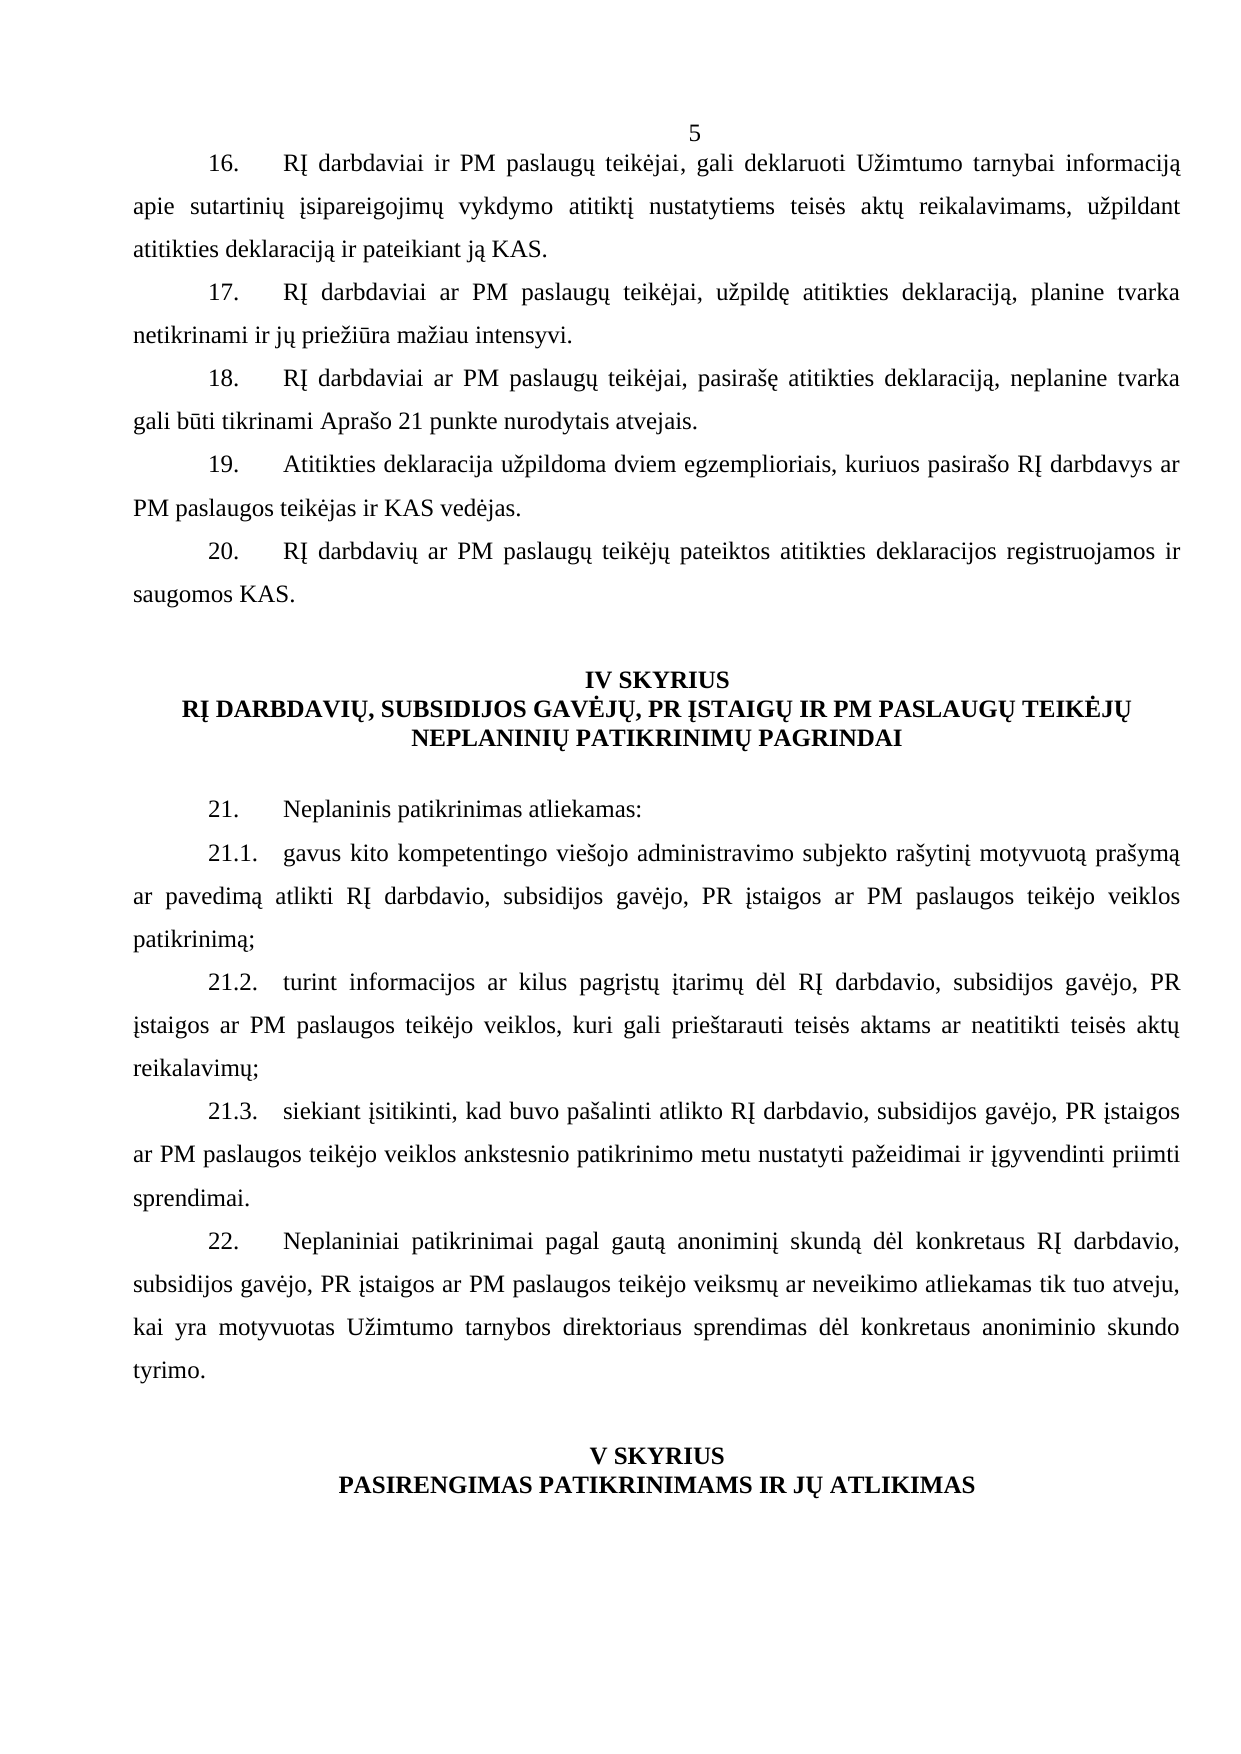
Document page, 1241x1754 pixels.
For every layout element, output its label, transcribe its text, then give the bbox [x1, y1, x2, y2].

text 21. Neplaninis patikrinimas atliekamas: [133, 794, 1181, 823]
text 18. RĮ darbdaviai ar PM paslaugų teikėjai, pasirašę atitikties deklaraciją, neplanine tvarka gali būti tikrinami Aprašo 21 punkte nurodytais atvejais. [133, 363, 1181, 435]
text 20. RĮ darbdavių ar PM paslaugų teikėjų pateiktos atitikties deklaracijos registruojamos ir saugomos KAS. [133, 536, 1181, 608]
text 19. Atitikties deklaracija užpildoma dviem egzemplioriais, kuriuos pasirašo RĮ darbdavys ar PM paslaugos teikėjas ir KAS vedėjas. [133, 449, 1181, 521]
text 21.3. siekiant įsitikinti, kad buvo pašalinti atlikto RĮ darbdavio, subsidijos gavėjo, PR įstaigos ar PM paslaugos teikėjo veiklos ankstesnio patikrinimo metu nustatyti pažeidimai ir įgyvendinti priimti sprendimai. [133, 1096, 1181, 1211]
text 21.1. gavus kito kompetentingo viešojo administravimo subjekto rašytinį motyvuotą prašymą ar pavedimą atlikti RĮ darbdavio, subsidijos gavėjo, PR įstaigos ar PM paslaugos teikėjo veiklos patikrinimą; [133, 838, 1181, 953]
text 16. RĮ darbdaviai ir PM paslaugų teikėjai, gali deklaruoti Užimtumo tarnybai informaciją apie sutartinių įsipareigojimų vykdymo atitiktį nustatytiems teisės aktų reikalavimams, užpildant atitikties deklaraciją ir pateikiant ją KAS. [133, 148, 1181, 263]
text 17. RĮ darbdaviai ar PM paslaugų teikėjai, užpildę atitikties deklaraciją, planine tvarka netikrinami ir jų priežiūra mažiau intensyvi. [133, 277, 1181, 349]
text IV SKYRIUS [133, 665, 1181, 694]
text 22. Neplaniniai patikrinimai pagal gautą anoniminį skundą dėl konkretaus RĮ darbdavio, subsidijos gavėjo, PR įstaigos ar PM paslaugos teikėjo veiksmų ar neveikimo atliekamas tik tuo atveju, kai yra motyvuotas Užimtumo tarnybos direktoriaus sprendimas dėl konkretaus anoniminio skundo tyrimo. [133, 1226, 1181, 1384]
text 21.2. turint informacijos ar kilus pagrįstų įtarimų dėl RĮ darbdavio, subsidijos gavėjo, PR įstaigos ar PM paslaugos teikėjo veiklos, kuri gali prieštarauti teisės aktams ar neatitikti teisės aktų reikalavimų; [133, 967, 1181, 1082]
text V SKYRIUS [133, 1441, 1181, 1470]
text RĮ DARBDAVIŲ, SUBSIDIJOS GAVĖJŲ, PR ĮSTAIGŲ IR PM PASLAUGŲ TEIKĖJŲ NEPLANINIŲ PATIKRINIMŲ PAGRINDAI [133, 694, 1181, 751]
text PASIRENGIMAS PATIKRINIMAMS IR JŲ ATLIKIMAS [133, 1470, 1181, 1499]
